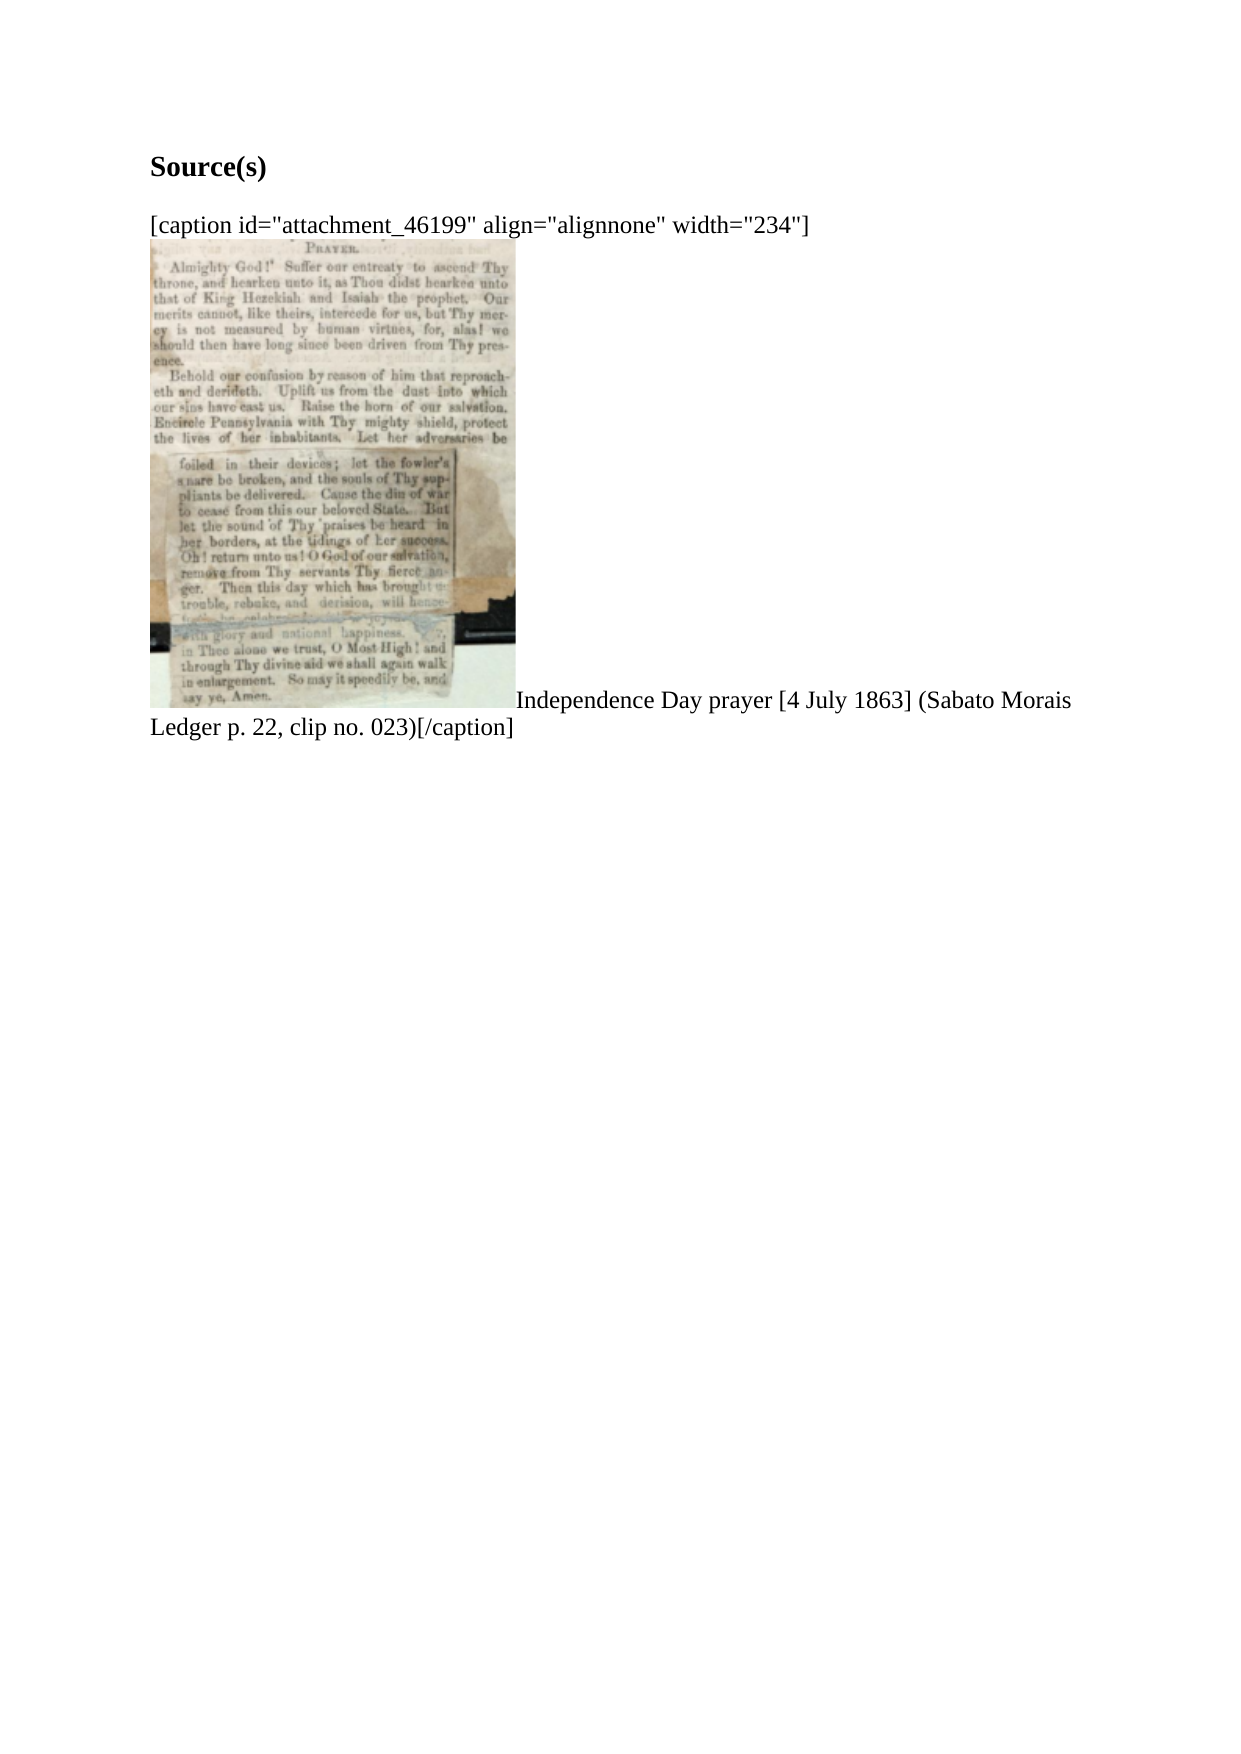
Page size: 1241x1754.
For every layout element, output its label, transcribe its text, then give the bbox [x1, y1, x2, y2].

picture [150, 239, 516, 708]
text [caption id="attachment_46199" align="alignnone" width="234"]Independence Day prayer [4 July 1863] (Sabato Morais Ledger p. 22, clip no. 023)[/caption] [150, 212, 1090, 741]
subtitle Source(s) [150, 150, 1090, 182]
